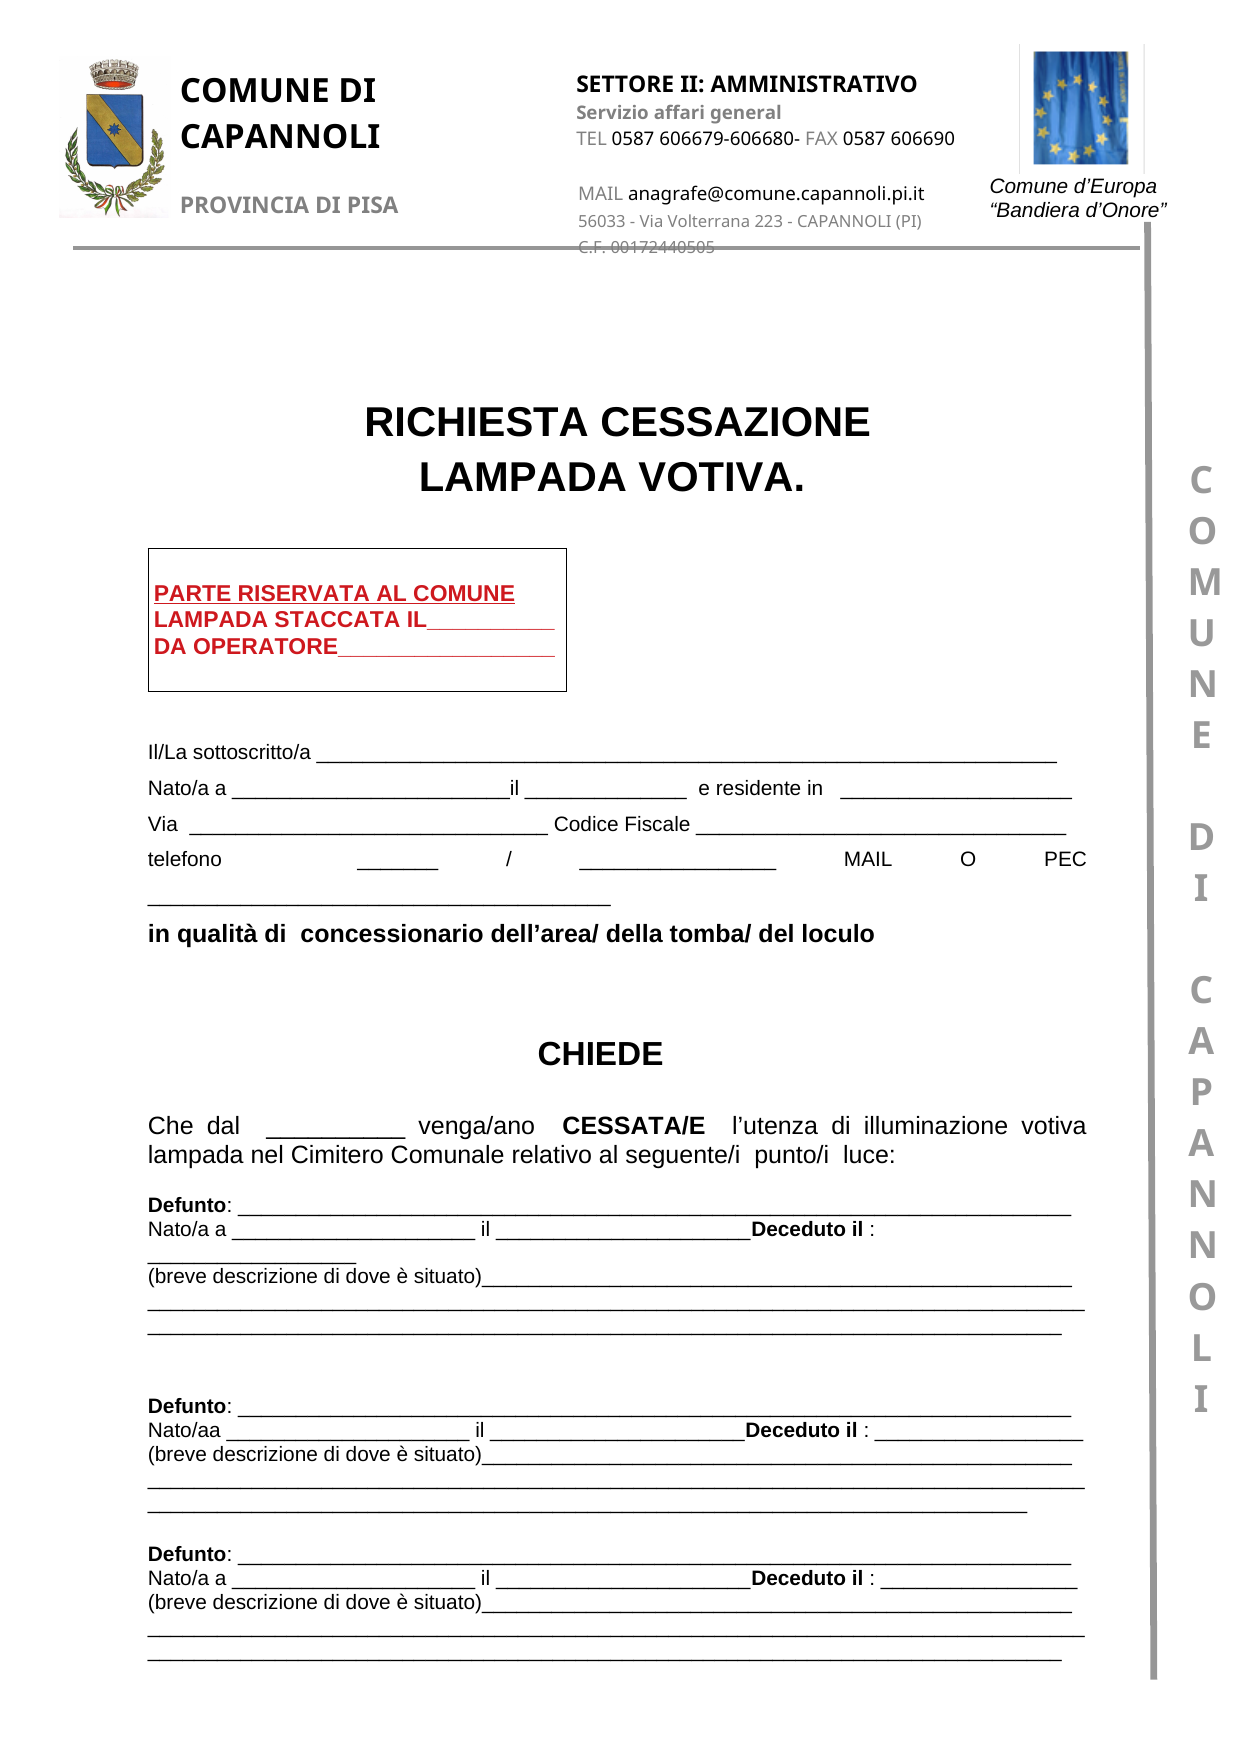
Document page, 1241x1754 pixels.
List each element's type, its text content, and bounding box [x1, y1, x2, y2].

text in qualità di concessionario dell’area/ della tomba/ del loculo [148, 919, 1087, 948]
text (breve descrizione di dove è situato)___________________________________________________ _____________________________________________________________________________________________________________________________________________________________ [148, 1442, 1087, 1513]
text telefono _______ / _________________ MAIL O PEC ________________________________________ [148, 847, 1087, 907]
text Il/La sottoscritto/a ________________________________________________________________ [148, 739, 1087, 763]
text Nato/a a ________________________il ______________ e residente in ____________________ [148, 775, 1087, 799]
text (breve descrizione di dove è situato)___________________________________________________ ________________________________________________________________________________________________________________________________________________________________ [148, 1590, 1087, 1662]
text Defunto: ________________________________________________________________________ [148, 1394, 1087, 1418]
text Defunto: ________________________________________________________________________ [148, 1192, 1087, 1216]
picture [59, 56, 172, 218]
text Via _______________________________ Codice Fiscale ________________________________ [148, 811, 1087, 835]
text Nato/a a _____________________ il ______________________Deceduto il : __________________ [148, 1216, 1087, 1264]
table_header PARTE RISERVATA AL COMUNE LAMPADA STACCATA IL__________ DA OPERATORE_________________ [149, 549, 566, 691]
text Che dal __________ venga/ano CESSATA/E l’utenza di illuminazione votiva lampada nel Cimitero Comunale relativo al seguente/i punto/i luce: [148, 1111, 1087, 1168]
text Nato/a a _____________________ il ______________________Deceduto il : _________________ [148, 1566, 1087, 1590]
text (breve descrizione di dove è situato)___________________________________________________ ________________________________________________________________________________________________________________________________________________________________ [148, 1264, 1087, 1336]
text Nato/aa _____________________ il ______________________Deceduto il : __________________ [148, 1418, 1087, 1442]
subtitle RICHIESTA CESSAZIONE [148, 398, 1087, 446]
text LAMPADA VOTIVA. [148, 452, 1087, 500]
text Defunto: ________________________________________________________________________ [148, 1542, 1087, 1566]
text CHIEDE [148, 1034, 1087, 1073]
picture [1018, 44, 1146, 174]
